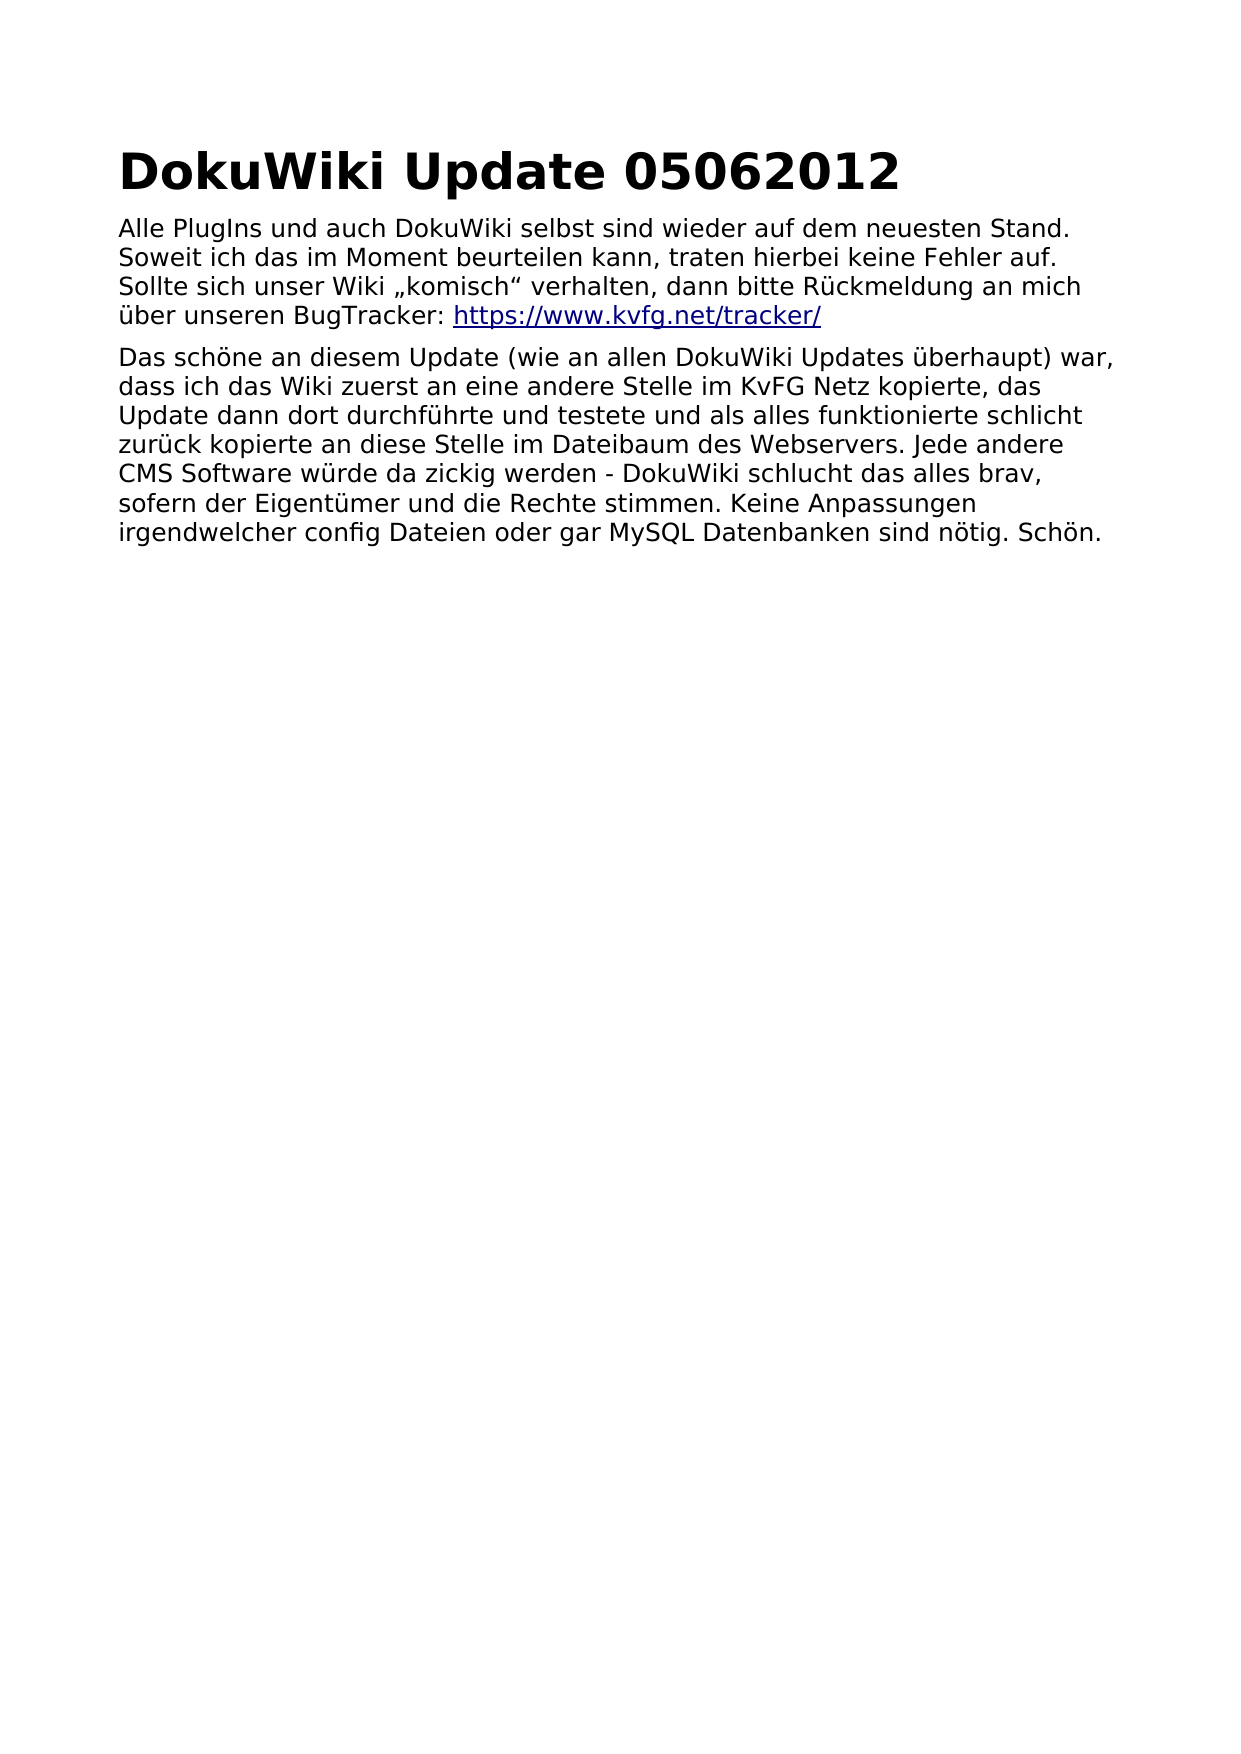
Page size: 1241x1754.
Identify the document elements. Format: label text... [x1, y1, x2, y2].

subtitle DokuWiki Update 05062012 [118, 143, 1122, 201]
text Alle PlugIns und auch DokuWiki selbst sind wieder auf dem neuesten Stand. Soweit ich das im Moment beurteilen kann, traten hierbei keine Fehler auf. Sollte sich unser Wiki „komisch“ verhalten, dann bitte Rückmeldung an mich über unseren BugTracker: https://www.kvfg.net/tracker/ [118, 214, 1122, 331]
text Das schöne an diesem Update (wie an allen DokuWiki Updates überhaupt) war, dass ich das Wiki zuerst an eine andere Stelle im KvFG Netz kopierte, das Update dann dort durchführte und testete und als alles funktionierte schlicht zurück kopierte an diese Stelle im Dateibaum des Webservers. Jede andere CMS Software würde da zickig werden - DokuWiki schlucht das alles brav, sofern der Eigentümer und die Rechte stimmen. Keine Anpassungen irgendwelcher config Dateien oder gar MySQL Datenbanken sind nötig. Schön. [118, 343, 1122, 547]
